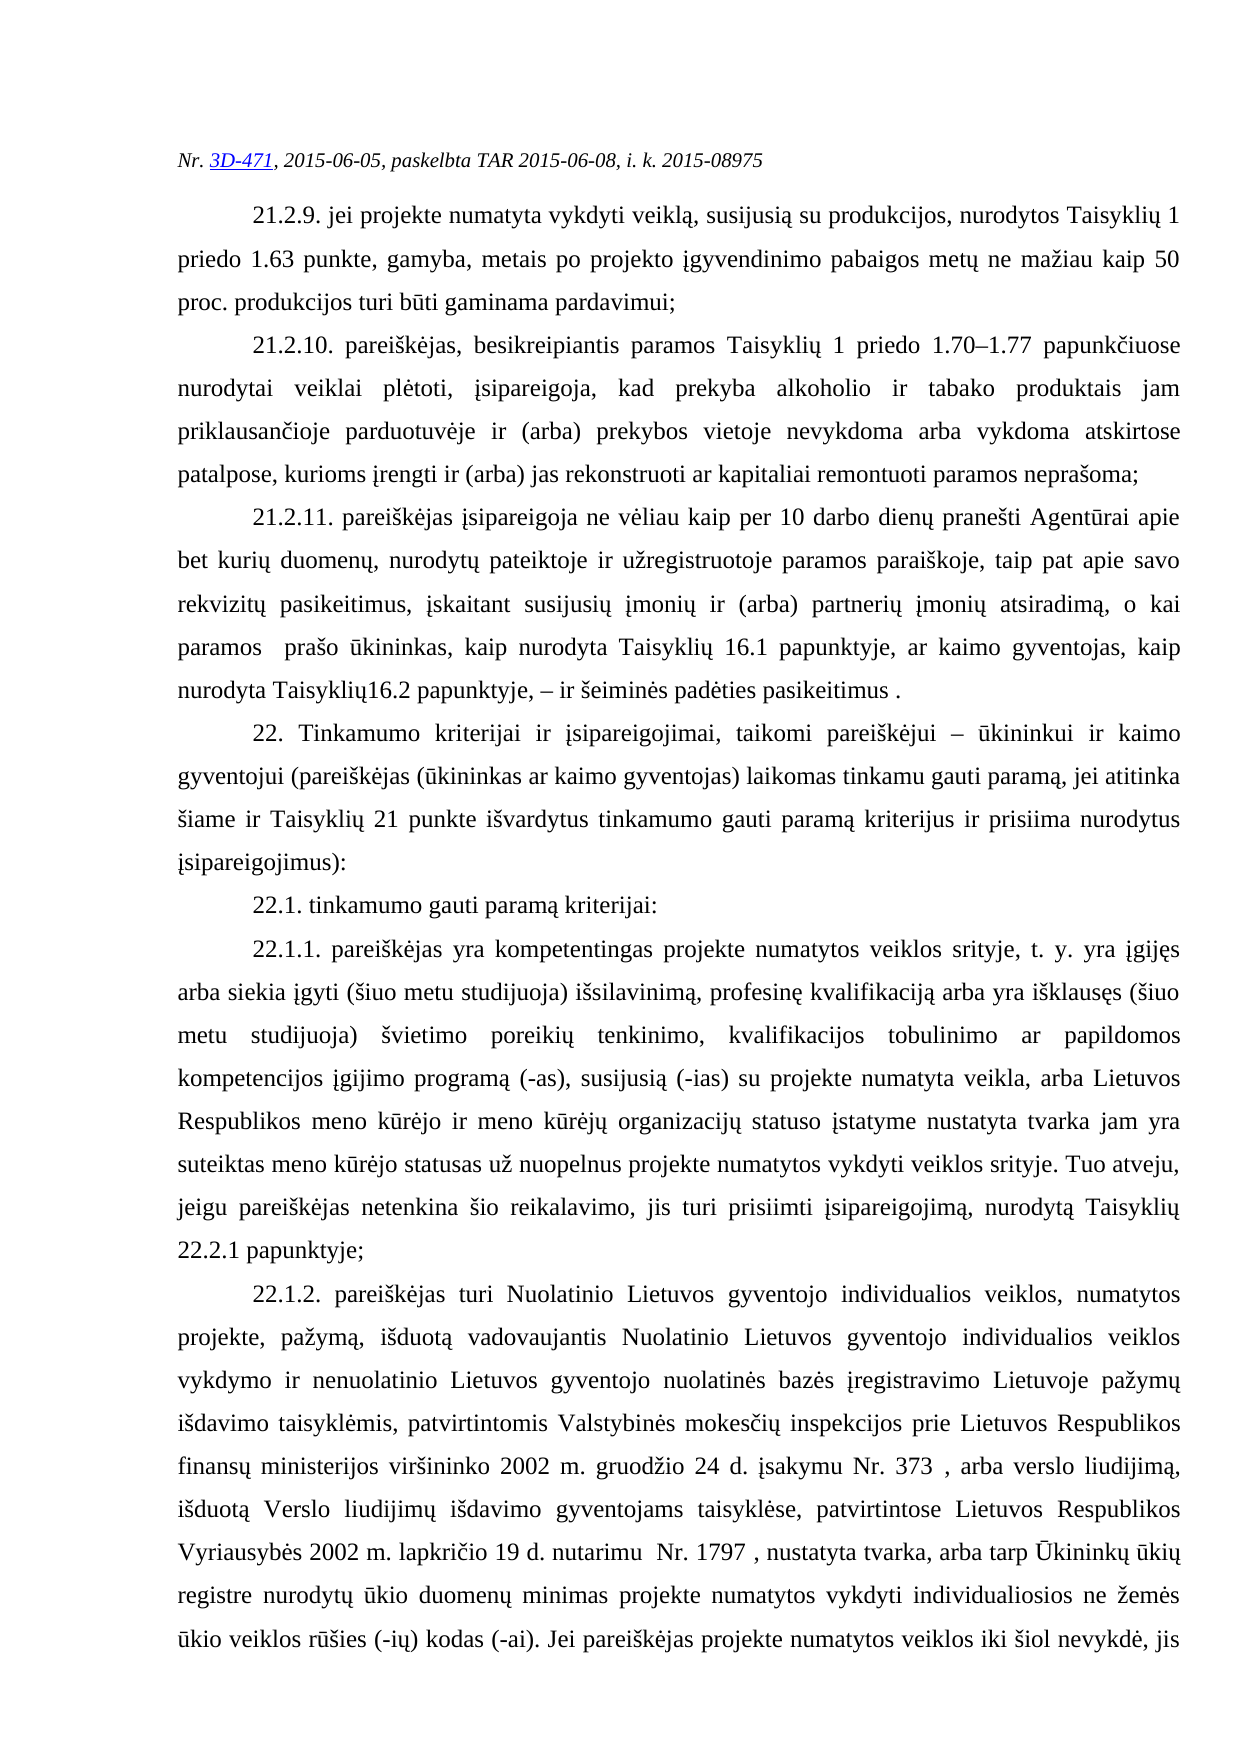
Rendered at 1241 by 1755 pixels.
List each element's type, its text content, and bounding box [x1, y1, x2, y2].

text 21.2.11. pareiškėjas įsipareigoja ne vėliau kaip per 10 darbo dienų pranešti Agentūrai apie bet kurių duomenų, nurodytų pateiktoje ir užregistruotoje paramos paraiškoje, taip pat apie savo rekvizitų pasikeitimus, įskaitant susijusių įmonių ir (arba) partnerių įmonių atsiradimą, o kai paramos prašo ūkininkas, kaip nurodyta Taisyklių 16.1 papunktyje, ar kaimo gyventojas, kaip nurodyta Taisyklių16.2 papunktyje, – ir šeiminės padėties pasikeitimus . [177, 502, 1181, 704]
text 22. Tinkamumo kriterijai ir įsipareigojimai, taikomi pareiškėjui – ūkininkui ir kaimo gyventojui (pareiškėjas (ūkininkas ar kaimo gyventojas) laikomas tinkamu gauti paramą, jei atitinka šiame ir Taisyklių 21 punkte išvardytus tinkamumo gauti paramą kriterijus ir prisiima nurodytus įsipareigojimus): [177, 718, 1181, 876]
text Nr. 3D-471, 2015-06-05, paskelbta TAR 2015-06-08, i. k. 2015-08975 [177, 148, 1181, 172]
text 21.2.9. jei projekte numatyta vykdyti veiklą, susijusią su produkcijos, nurodytos Taisyklių 1 priedo 1.63 punkte, gamyba, metais po projekto įgyvendinimo pabaigos metų ne mažiau kaip 50 proc. produkcijos turi būti gaminama pardavimui; [177, 201, 1181, 316]
text 22.1. tinkamumo gauti paramą kriterijai: [177, 891, 1181, 919]
text 22.1.2. pareiškėjas turi Nuolatinio Lietuvos gyventojo individualios veiklos, numatytos projekte, pažymą, išduotą vadovaujantis Nuolatinio Lietuvos gyventojo individualios veiklos vykdymo ir nenuolatinio Lietuvos gyventojo nuolatinės bazės įregistravimo Lietuvoje pažymų išdavimo taisyklėmis, patvirtintomis Valstybinės mokesčių inspekcijos prie Lietuvos Respublikos finansų ministerijos viršininko 2002 m. gruodžio 24 d. įsakymu Nr. 373 „Dėl Nuolatinio Lietuvos gyventojo individualios veiklos vykdymo ir nenuolatinio Lietuvos gyventojo nuolatinės bazės įregistravimo Lietuvoje pažymų išdavimo taisyklių“, arba verslo liudijimą, išduotą Verslo liudijimų išdavimo gyventojams taisyklėse, patvirtintose Lietuvos Respublikos Vyriausybės 2002 m. lapkričio 19 d. nutarimu Nr. 1797 „Dėl Verslo liudijimų išdavimo gyventojams taisyklių ir veiklų, kuriomis gali būti verčiamasi turint verslo liudijimą, rūšių sąrašo“, nustatyta tvarka, arba tarp Ūkininkų ūkių registre nurodytų ūkio duomenų minimas projekte numatytos vykdyti individualiosios ne žemės ūkio veiklos rūšies (-ių) kodas (-ai). Jei pareiškėjas projekte numatytos veiklos iki šiol nevykdė, jis turi prisiimti įsipareigojimą, nurodytą Taisyklių 22.2.2 papunktyje; [177, 1279, 1181, 1652]
text 22.1.1. pareiškėjas yra kompetentingas projekte numatytos veiklos srityje, t. y. yra įgijęs arba siekia įgyti (šiuo metu studijuoja) išsilavinimą, profesinę kvalifikaciją arba yra išklausęs (šiuo metu studijuoja) švietimo poreikių tenkinimo, kvalifikacijos tobulinimo ar papildomos kompetencijos įgijimo programą (-as), susijusią (-ias) su projekte numatyta veikla, arba Lietuvos Respublikos meno kūrėjo ir meno kūrėjų organizacijų statuso įstatyme nustatyta tvarka jam yra suteiktas meno kūrėjo statusas už nuopelnus projekte numatytos vykdyti veiklos srityje. Tuo atveju, jeigu pareiškėjas netenkina šio reikalavimo, jis turi prisiimti įsipareigojimą, nurodytą Taisyklių 22.2.1 papunktyje; [177, 934, 1181, 1264]
text 21.2.10. pareiškėjas, besikreipiantis paramos Taisyklių 1 priedo 1.70–1.77 papunkčiuose nurodytai veiklai plėtoti, įsipareigoja, kad prekyba alkoholio ir tabako produktais jam priklausančioje parduotuvėje ir (arba) prekybos vietoje nevykdoma arba vykdoma atskirtose patalpose, kurioms įrengti ir (arba) jas rekonstruoti ar kapitaliai remontuoti paramos neprašoma; [177, 330, 1181, 488]
